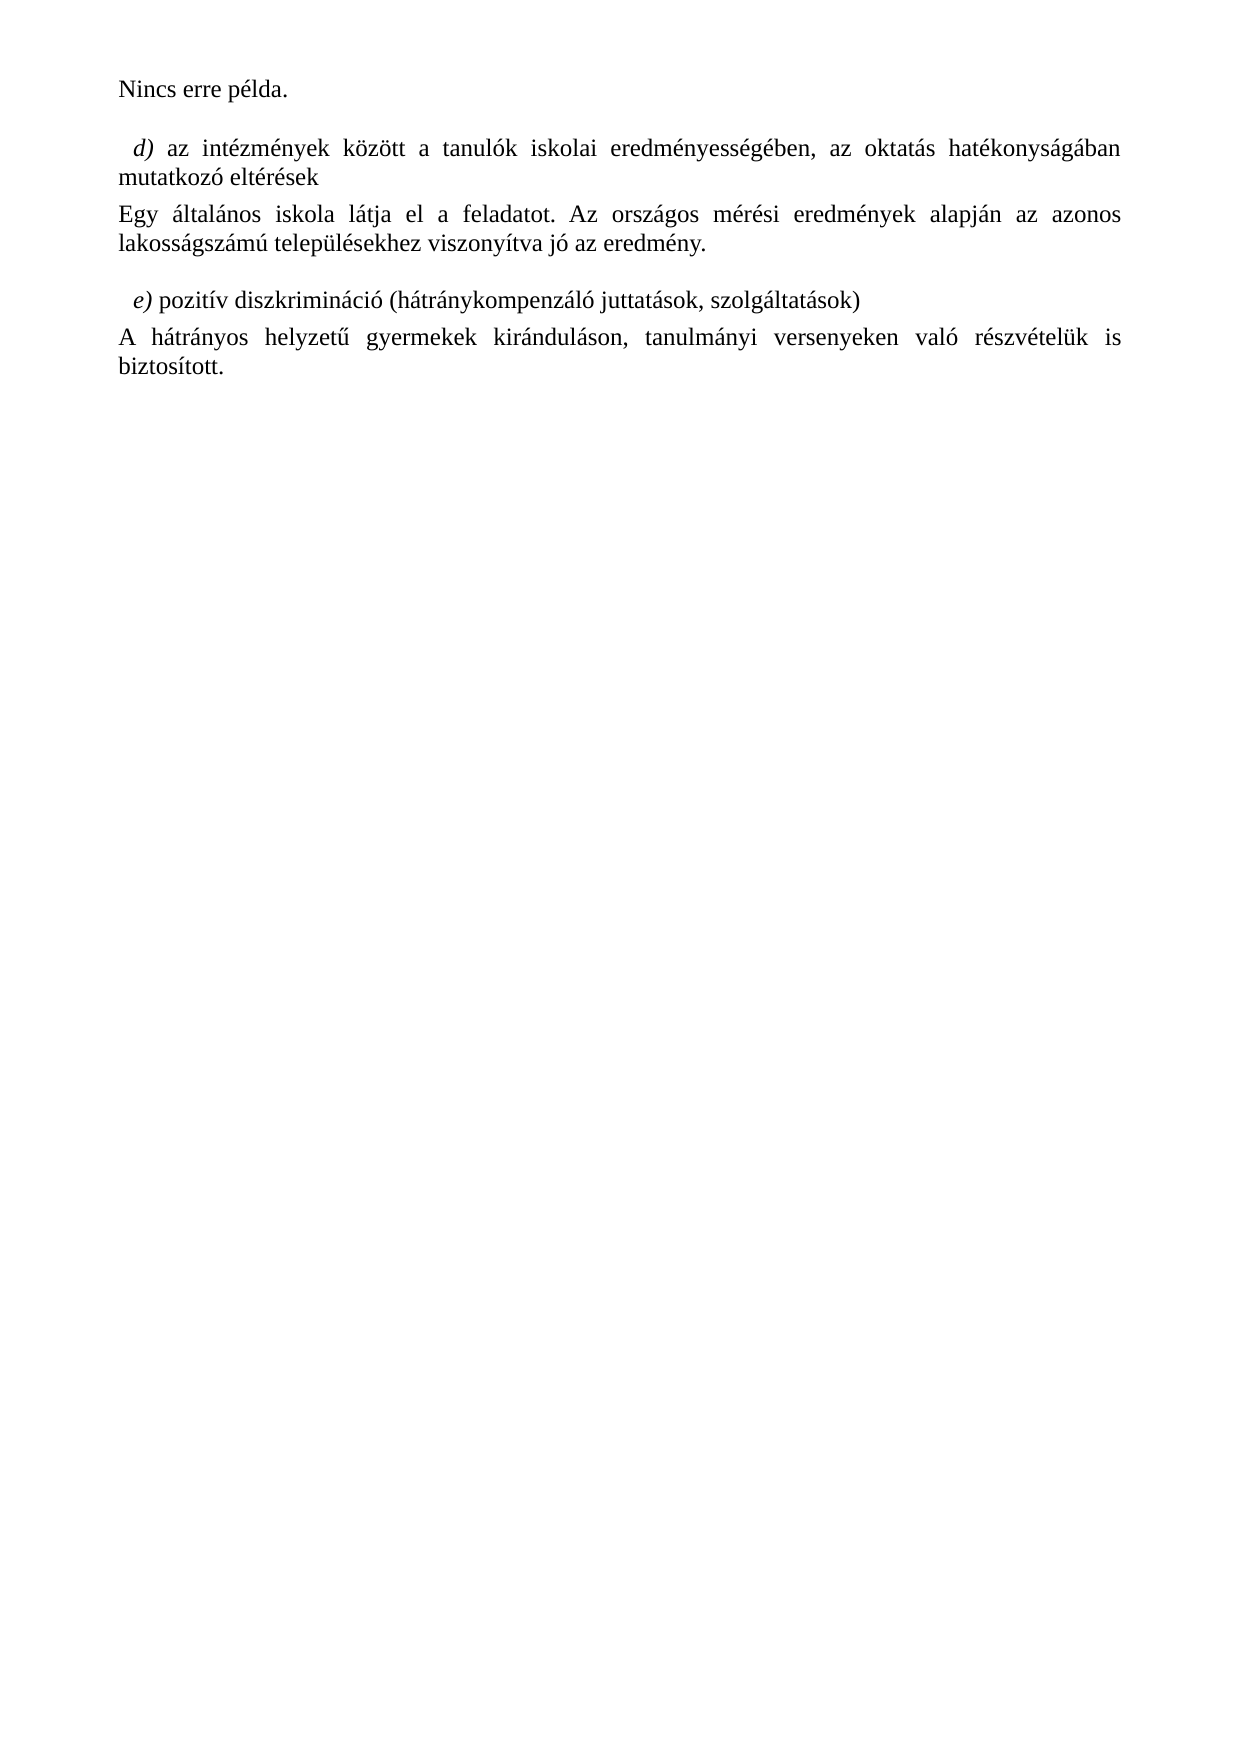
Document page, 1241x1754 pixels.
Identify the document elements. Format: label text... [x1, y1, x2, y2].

text d) az intézmények között a tanulók iskolai eredményességében, az oktatás hatékonyságában mutatkozó eltérések [118, 133, 1122, 191]
text e) pozitív diszkrimináció (hátránykompenzáló juttatások, szolgáltatások) [118, 285, 1122, 314]
text Nincs erre példa. [118, 74, 1122, 102]
text Egy általános iskola látja el a feladatot. Az országos mérési eredmények alapján az azonos lakosságszámú településekhez viszonyítva jó az eredmény. [118, 199, 1122, 257]
text A hátrányos helyzetű gyermekek kiránduláson, tanulmányi versenyeken való részvételük is biztosított. [118, 322, 1122, 380]
